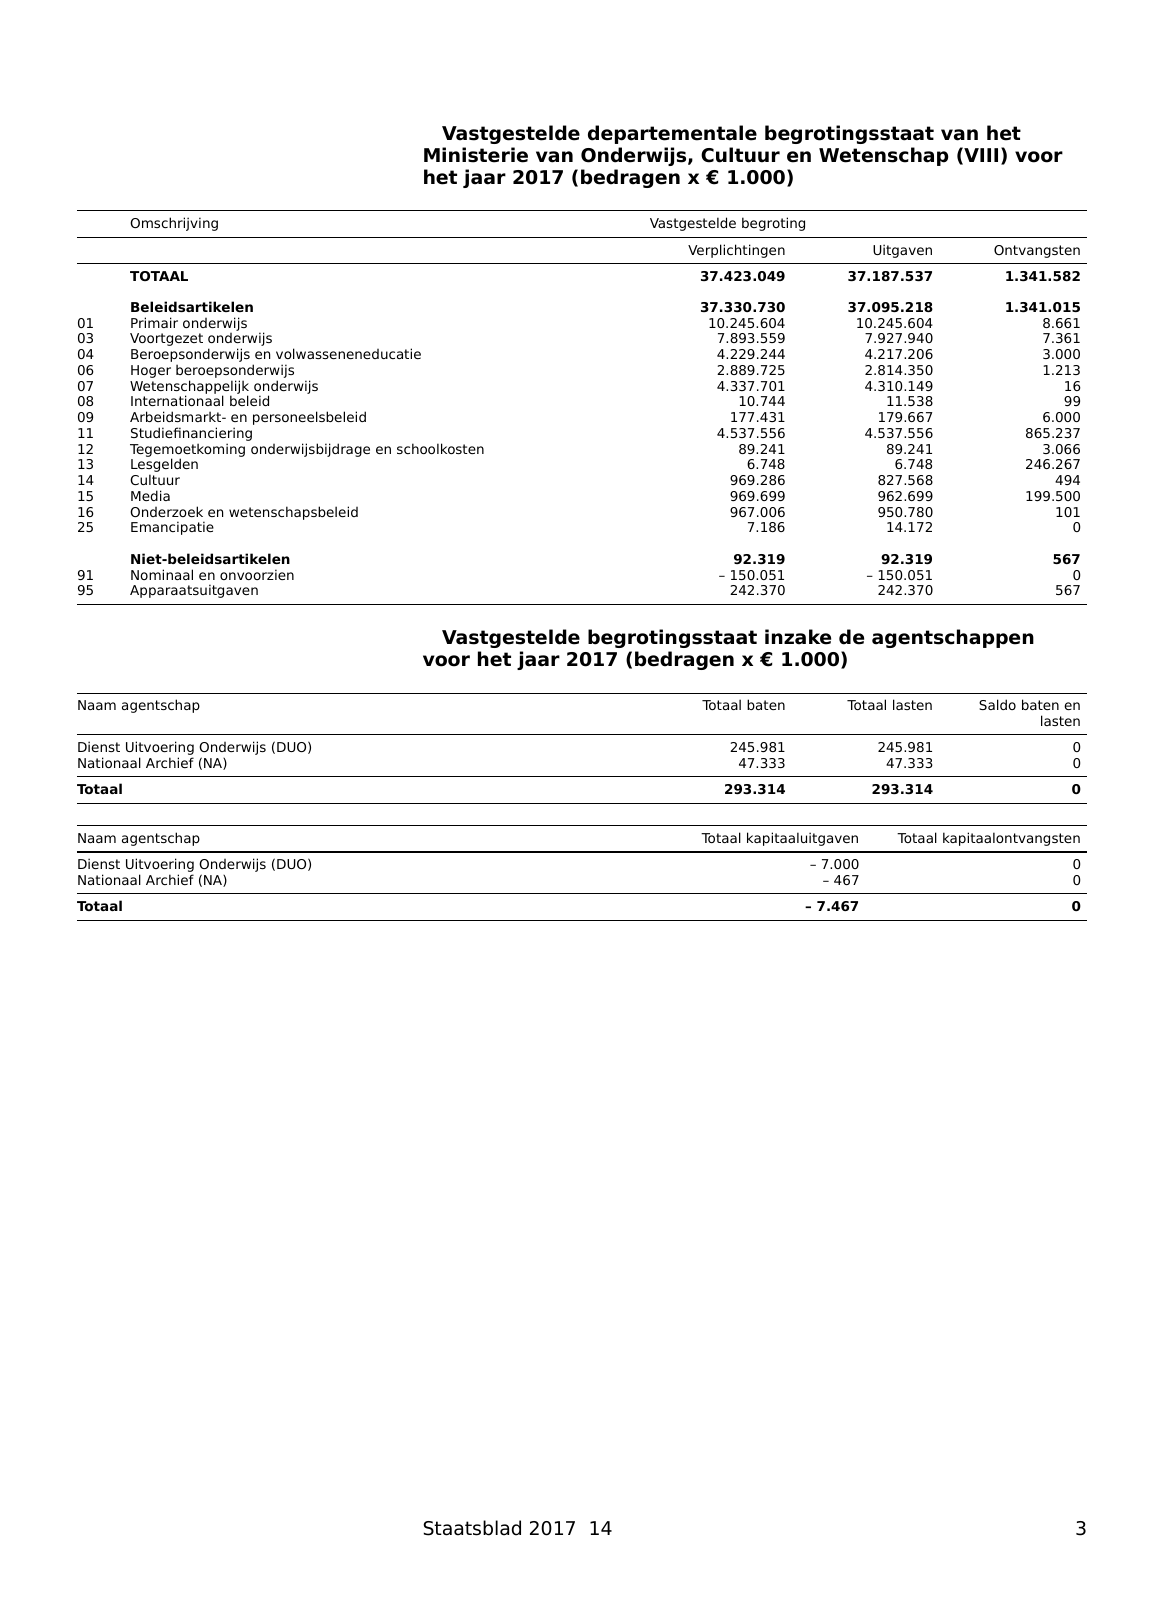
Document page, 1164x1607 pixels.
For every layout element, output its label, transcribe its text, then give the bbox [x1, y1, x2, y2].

table_cell [644, 536, 791, 552]
table_cell 89.241 [644, 441, 791, 457]
table_cell 4.337.701 [644, 379, 791, 394]
table_cell 0 [939, 520, 1087, 536]
table_cell 101 [939, 504, 1087, 520]
table_cell Apparaatsuitgaven [124, 583, 644, 603]
table_cell 7.927.940 [791, 331, 939, 347]
text Vastgestelde begrotingsstaat inzake de agentschappen voor het jaar 2017 (bedragen x € 1.000) [422, 627, 1087, 671]
table_cell 245.981 [791, 735, 939, 756]
table_cell 962.699 [791, 489, 939, 504]
table_cell 245.981 [644, 735, 791, 756]
table_cell – 7.467 [644, 894, 865, 919]
table_cell 37.330.730 [644, 300, 791, 316]
table_cell 865.237 [939, 426, 1087, 441]
table_cell 2.889.725 [644, 363, 791, 378]
table_cell Wetenschappelijk onderwijs [124, 379, 644, 394]
table_cell 37.187.537 [791, 264, 939, 284]
table_cell [791, 536, 939, 552]
table_cell 1.213 [939, 363, 1087, 378]
table_cell 92.319 [791, 552, 939, 567]
table_cell 567 [939, 583, 1087, 603]
table_cell 7.186 [644, 520, 791, 536]
table_cell 293.314 [644, 777, 791, 802]
table_cell 91 [77, 567, 124, 583]
table_cell Verplichtingen [644, 238, 791, 263]
table_header Totaal kapitaalontvangsten [865, 826, 1087, 851]
table_cell 0 [865, 873, 1087, 893]
table_cell [124, 238, 644, 263]
table_cell Hoger beroepsonderwijs [124, 363, 644, 378]
table_cell [77, 238, 124, 263]
table_cell 07 [77, 379, 124, 394]
table_cell 04 [77, 347, 124, 363]
table_cell – 150.051 [644, 567, 791, 583]
table_cell 25 [77, 520, 124, 536]
table_cell 242.370 [791, 583, 939, 603]
table_cell 293.314 [791, 777, 939, 802]
table_cell TOTAAL [124, 264, 644, 284]
table_header Naam agentschap [77, 826, 644, 851]
table_cell 08 [77, 394, 124, 410]
table_cell 3.000 [939, 347, 1087, 363]
table_cell 4.537.556 [791, 426, 939, 441]
table_cell 12 [77, 441, 124, 457]
table_cell [124, 536, 644, 552]
table_cell Beroepsonderwijs en volwasseneneducatie [124, 347, 644, 363]
table_cell 0 [865, 853, 1087, 873]
table_cell 95 [77, 583, 124, 603]
table_header Omschrijving [124, 211, 644, 237]
table_header [77, 211, 124, 237]
table_cell [939, 284, 1087, 300]
table_cell 2.814.350 [791, 363, 939, 378]
table_cell Nationaal Archief (NA) [77, 873, 644, 893]
table_cell 47.333 [791, 756, 939, 776]
table_cell [939, 536, 1087, 552]
table_cell 6.748 [644, 457, 791, 473]
table_cell 0 [939, 777, 1087, 802]
table_header Totaal kapitaaluitgaven [644, 826, 865, 851]
table_cell 13 [77, 457, 124, 473]
table_cell 4.229.244 [644, 347, 791, 363]
table_cell 11 [77, 426, 124, 441]
table_cell 1.341.582 [939, 264, 1087, 284]
table_cell 16 [77, 504, 124, 520]
table_cell 827.568 [791, 473, 939, 489]
table_cell 969.286 [644, 473, 791, 489]
table_cell [77, 300, 124, 316]
table_cell [77, 264, 124, 284]
table_cell 6.748 [791, 457, 939, 473]
table_cell 47.333 [644, 756, 791, 776]
table_cell 09 [77, 410, 124, 426]
table_cell Nationaal Archief (NA) [77, 756, 644, 776]
table_cell Uitgaven [791, 238, 939, 263]
table_cell [644, 284, 791, 300]
table_cell Dienst Uitvoering Onderwijs (DUO) [77, 735, 644, 756]
table_cell Nominaal en onvoorzien [124, 567, 644, 583]
table_cell 7.361 [939, 331, 1087, 347]
table_cell 0 [939, 567, 1087, 583]
table_cell 14 [77, 473, 124, 489]
table_cell Totaal [77, 777, 644, 802]
table_cell Lesgelden [124, 457, 644, 473]
table_cell 37.423.049 [644, 264, 791, 284]
table_cell 7.893.559 [644, 331, 791, 347]
table_cell Primair onderwijs [124, 316, 644, 331]
table_cell 950.780 [791, 504, 939, 520]
table_cell 969.699 [644, 489, 791, 504]
table_cell Ontvangsten [939, 238, 1087, 263]
table_cell Internationaal beleid [124, 394, 644, 410]
table_cell 967.006 [644, 504, 791, 520]
table_cell [791, 284, 939, 300]
table_cell 92.319 [644, 552, 791, 567]
table_cell Dienst Uitvoering Onderwijs (DUO) [77, 853, 644, 873]
table_cell [77, 536, 124, 552]
table_cell 0 [865, 894, 1087, 919]
table_cell 03 [77, 331, 124, 347]
table_cell Voortgezet onderwijs [124, 331, 644, 347]
table_cell [77, 284, 124, 300]
table_cell 4.217.206 [791, 347, 939, 363]
table_cell 4.310.149 [791, 379, 939, 394]
table_cell 3.066 [939, 441, 1087, 457]
table_cell 11.538 [791, 394, 939, 410]
table_cell 10.245.604 [791, 316, 939, 331]
table_cell 89.241 [791, 441, 939, 457]
table_cell 06 [77, 363, 124, 378]
table_cell Beleidsartikelen [124, 300, 644, 316]
table_cell 199.500 [939, 489, 1087, 504]
table_header Totaal lasten [791, 694, 939, 734]
table_cell 8.661 [939, 316, 1087, 331]
table_cell 494 [939, 473, 1087, 489]
table_cell Media [124, 489, 644, 504]
table_cell 16 [939, 379, 1087, 394]
table_cell 14.172 [791, 520, 939, 536]
table_cell 01 [77, 316, 124, 331]
table_cell 15 [77, 489, 124, 504]
table_cell Onderzoek en wetenschapsbeleid [124, 504, 644, 520]
table_cell [77, 552, 124, 567]
table_cell 0 [939, 756, 1087, 776]
text Vastgestelde departementale begrotingsstaat van het Ministerie van Onderwijs, Cultuur en Wetenschap (VIII) voor het jaar 2017 (bedragen x € 1.000) [422, 123, 1087, 188]
table_cell – 7.000 [644, 853, 865, 873]
table_cell 6.000 [939, 410, 1087, 426]
table_cell – 150.051 [791, 567, 939, 583]
table_cell – 467 [644, 873, 865, 893]
table_header Vastgestelde begroting [644, 211, 1087, 237]
table_cell 99 [939, 394, 1087, 410]
table_cell 4.537.556 [644, 426, 791, 441]
table_cell Studiefinanciering [124, 426, 644, 441]
table_header Saldo baten en lasten [939, 694, 1087, 734]
table_cell Emancipatie [124, 520, 644, 536]
table_cell Cultuur [124, 473, 644, 489]
table_header Naam agentschap [77, 694, 644, 734]
table_cell 1.341.015 [939, 300, 1087, 316]
table_cell 10.744 [644, 394, 791, 410]
table_cell 10.245.604 [644, 316, 791, 331]
table_cell Tegemoetkoming onderwijsbijdrage en schoolkosten [124, 441, 644, 457]
table_cell 177.431 [644, 410, 791, 426]
table_header Totaal baten [644, 694, 791, 734]
table_cell 37.095.218 [791, 300, 939, 316]
table_cell Arbeidsmarkt- en personeelsbeleid [124, 410, 644, 426]
table_cell 567 [939, 552, 1087, 567]
table_cell Totaal [77, 894, 644, 919]
table_cell [124, 284, 644, 300]
table_cell 179.667 [791, 410, 939, 426]
table_cell Niet-beleidsartikelen [124, 552, 644, 567]
table_cell 0 [939, 735, 1087, 756]
table_cell 246.267 [939, 457, 1087, 473]
table_cell 242.370 [644, 583, 791, 603]
